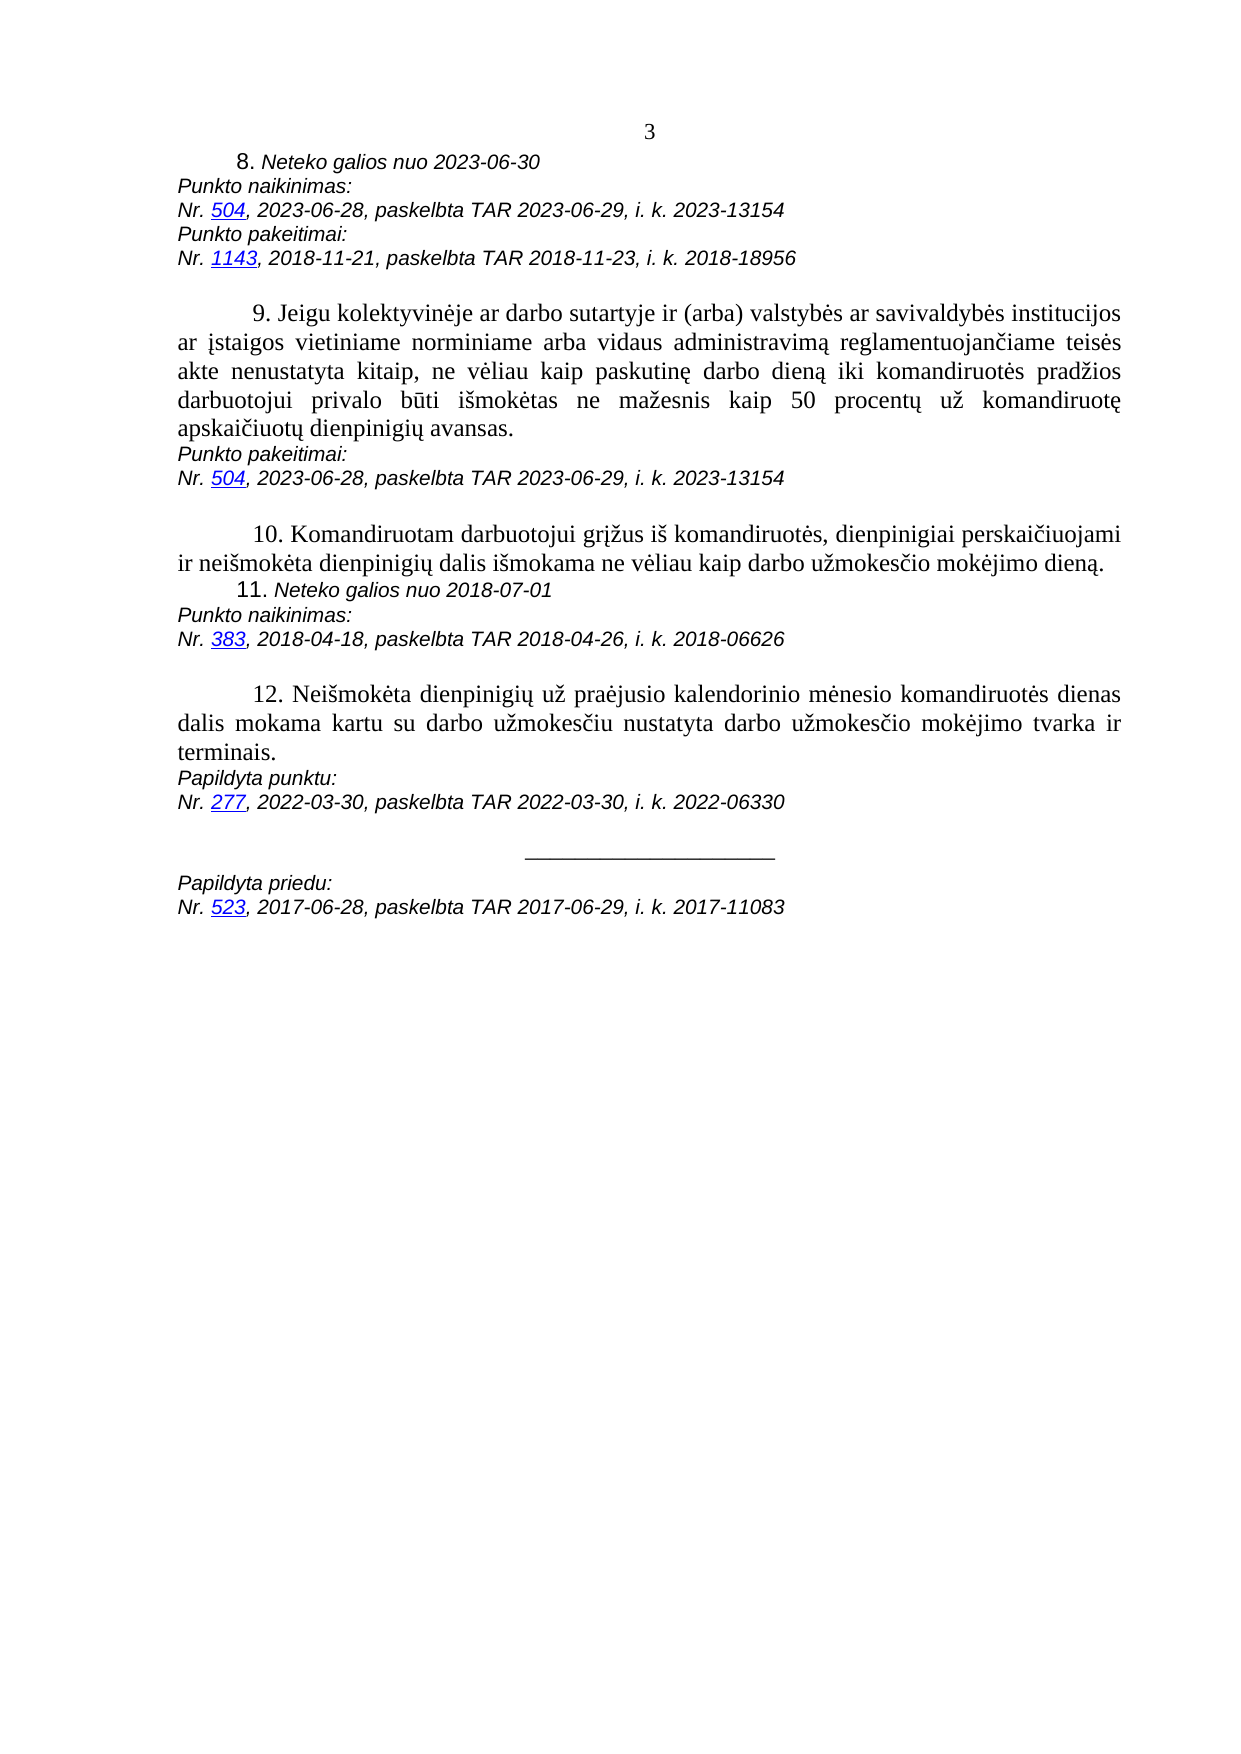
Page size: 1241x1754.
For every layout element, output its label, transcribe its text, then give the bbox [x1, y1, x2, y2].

text 11. Neteko galios nuo 2018-07-01 [177, 576, 1122, 603]
text Nr. 523, 2017-06-28, paskelbta TAR 2017-06-29, i. k. 2017-11083 [177, 895, 1122, 919]
text Punkto pakeitimai: [177, 442, 1122, 466]
text 9. Jeigu kolektyvinėje ar darbo sutartyje ir (arba) valstybės ar savivaldybės institucijos ar įstaigos vietiniame norminiame arba vidaus administravimą reglamentuojančiame teisės akte nenustatyta kitaip, ne vėliau kaip paskutinę darbo dieną iki komandiruotės pradžios darbuotojui privalo būti išmokėtas ne mažesnis kaip 50 procentų už komandiruotę apskaičiuotų dienpinigių avansas. [177, 298, 1122, 442]
text Punkto naikinimas: [177, 174, 1122, 198]
text –––––––––––––––––––– [177, 842, 1122, 871]
text Nr. 1143, 2018-11-21, paskelbta TAR 2018-11-23, i. k. 2018-18956 [177, 246, 1122, 270]
text 8. Neteko galios nuo 2023-06-30 [177, 148, 1122, 174]
text Punkto pakeitimai: [177, 222, 1122, 246]
text Punkto naikinimas: [177, 603, 1122, 627]
text Nr. 383, 2018-04-18, paskelbta TAR 2018-04-26, i. k. 2018-06626 [177, 627, 1122, 651]
text Nr. 504, 2023-06-28, paskelbta TAR 2023-06-29, i. k. 2023-13154 [177, 466, 1122, 490]
text Nr. 277, 2022-03-30, paskelbta TAR 2022-03-30, i. k. 2022-06330 [177, 790, 1122, 814]
text Papildyta punktu: [177, 766, 1122, 790]
text 12. Neišmokėta dienpinigių už praėjusio kalendorinio mėnesio komandiruotės dienas dalis mokama kartu su darbo užmokesčiu nustatyta darbo užmokesčio mokėjimo tvarka ir terminais. [177, 679, 1122, 766]
text Nr. 504, 2023-06-28, paskelbta TAR 2023-06-29, i. k. 2023-13154 [177, 198, 1122, 222]
text 10. Komandiruotam darbuotojui grįžus iš komandiruotės, dienpinigiai perskaičiuojami ir neišmokėta dienpinigių dalis išmokama ne vėliau kaip darbo užmokesčio mokėjimo dieną. [177, 519, 1122, 576]
text Papildyta priedu: [177, 871, 1122, 895]
